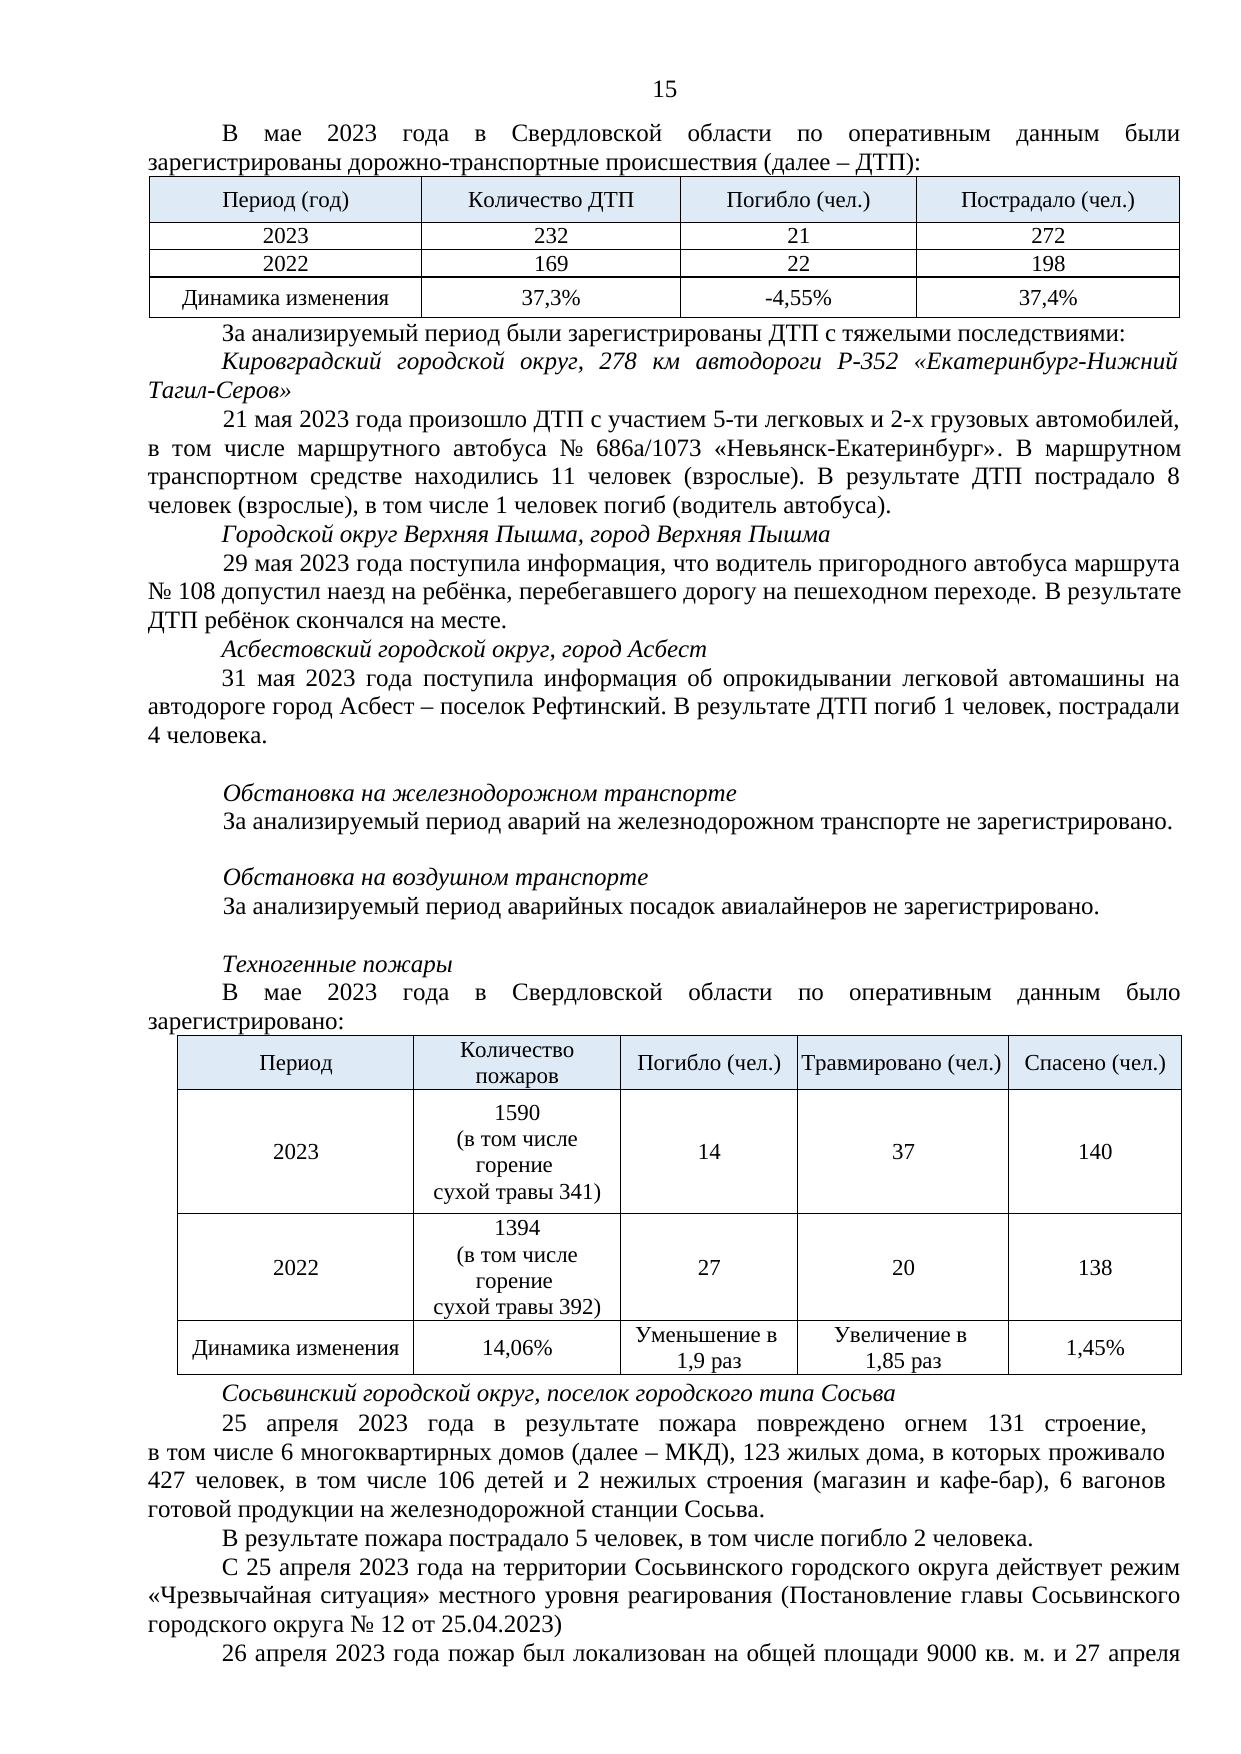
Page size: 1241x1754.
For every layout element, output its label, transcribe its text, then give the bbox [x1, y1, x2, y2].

table_cell 232 [422, 223, 680, 249]
table_cell 21 [681, 223, 916, 249]
text В результате пожара пострадало 5 человек, в том числе погибло 2 человека. [148, 1523, 1181, 1552]
table_cell 1590 (в том числе горение сухой травы 341) [414, 1090, 620, 1213]
table_cell 1394 (в том числе горение сухой травы 392) [414, 1214, 620, 1320]
table_cell Динамика изменения [178, 1321, 413, 1373]
text С 25 апреля 2023 года на территории Сосьвинского городского округа действует режим «Чрезвычайная ситуация» местного уровня реагирования (Постановление главы Сосьвинского городского округа № 12 от 25.04.2023) [148, 1552, 1181, 1638]
table_cell -4,55% [681, 278, 916, 317]
text Кировградский городской округ, 278 км автодороги Р-352 «Екатеринбург-Нижний Тагил-Серов» [148, 346, 1181, 404]
table_header Спасено (чел.) [1009, 1036, 1181, 1089]
text В мае 2023 года в Свердловской области по оперативным данным было зарегистрировано: [148, 977, 1181, 1035]
text Асбестовский городской округ, город Асбест [148, 634, 1181, 663]
table_cell 27 [621, 1214, 797, 1320]
table_cell 2023 [150, 223, 421, 249]
text Обстановка на воздушном транспорте [148, 862, 1181, 891]
table_header Пострадало (чел.) [917, 177, 1179, 222]
text За анализируемый период аварийных посадок авиалайнеров не зарегистрировано. [148, 891, 1181, 920]
table_cell Уменьшение в 1,9 раз [621, 1321, 797, 1373]
table_cell 22 [681, 250, 916, 276]
table_header Период (год) [150, 177, 421, 222]
text За анализируемый период были зарегистрированы ДТП с тяжелыми последствиями: [148, 318, 1181, 346]
text Обстановка на железнодорожном транспорте [148, 778, 1181, 806]
text 31 мая 2023 года поступила информация об опрокидывании легковой автомашины на автодороге город Асбест – поселок Рефтинский. В результате ДТП погиб 1 человек, пострадали 4 человека. [148, 663, 1181, 749]
table_cell Динамика изменения [150, 278, 421, 317]
text Городской округ Верхняя Пышма, город Верхняя Пышма [148, 519, 1181, 548]
table_cell 37 [798, 1090, 1008, 1213]
table_cell 2022 [178, 1214, 413, 1320]
table_cell Увеличение в 1,85 раз [798, 1321, 1008, 1373]
text 26 апреля 2023 года пожар был локализован на общей площади 9000 кв. м. и 27 апреля [148, 1638, 1181, 1667]
text Техногенные пожары [148, 949, 1181, 977]
table_header Период [178, 1036, 413, 1089]
table_cell 20 [798, 1214, 1008, 1320]
text 25 апреля 2023 года в результате пожара повреждено огнем 131 строение, в том числе 6 многоквартирных домов (далее – МКД), 123 жилых дома, в которых проживало 427 человек, в том числе 106 детей и 2 нежилых строения (магазин и кафе-бар), 6 вагонов готовой продукции на железнодорожной станции Сосьва. [148, 1408, 1167, 1523]
text 21 мая 2023 года произошло ДТП с участием 5-ти легковых и 2-х грузовых автомобилей, в том числе маршрутного автобуса № 686а/1073 «Невьянск-Екатеринбург». В маршрутном транспортном средстве находились 11 человек (взрослые). В результате ДТП пострадало 8 человек (взрослые), в том числе 1 человек погиб (водитель автобуса). [148, 404, 1181, 519]
table_cell 169 [422, 250, 680, 276]
table_cell 2022 [150, 250, 421, 276]
table_cell 1,45% [1009, 1321, 1181, 1373]
table_header Количество пожаров [414, 1036, 620, 1089]
table_header Погибло (чел.) [681, 177, 916, 222]
table_cell 14,06% [414, 1321, 620, 1373]
table_cell 37,4% [917, 278, 1179, 317]
table_header Травмировано (чел.) [798, 1036, 1008, 1089]
table_cell 14 [621, 1090, 797, 1213]
table_cell 138 [1009, 1214, 1181, 1320]
table_header Количество ДТП [422, 177, 680, 222]
table_cell 2023 [178, 1090, 413, 1213]
table_cell 198 [917, 250, 1179, 276]
text За анализируемый период аварий на железнодорожном транспорте не зарегистрировано. [148, 806, 1181, 835]
text В мае 2023 года в Свердловской области по оперативным данным были зарегистрированы дорожно-транспортные происшествия (далее – ДТП): [148, 118, 1181, 176]
table_cell 272 [917, 223, 1179, 249]
text 29 мая 2023 года поступила информация, что водитель пригородного автобуса маршрута № 108 допустил наезд на ребёнка, перебегавшего дорогу на пешеходном переходе. В результате ДТП ребёнок скончался на месте. [148, 548, 1181, 634]
table_header Погибло (чел.) [621, 1036, 797, 1089]
table_cell 140 [1009, 1090, 1181, 1213]
table_cell 37,3% [422, 278, 680, 317]
text Сосьвинский городской округ, поселок городского типа Сосьва [148, 1374, 1181, 1408]
